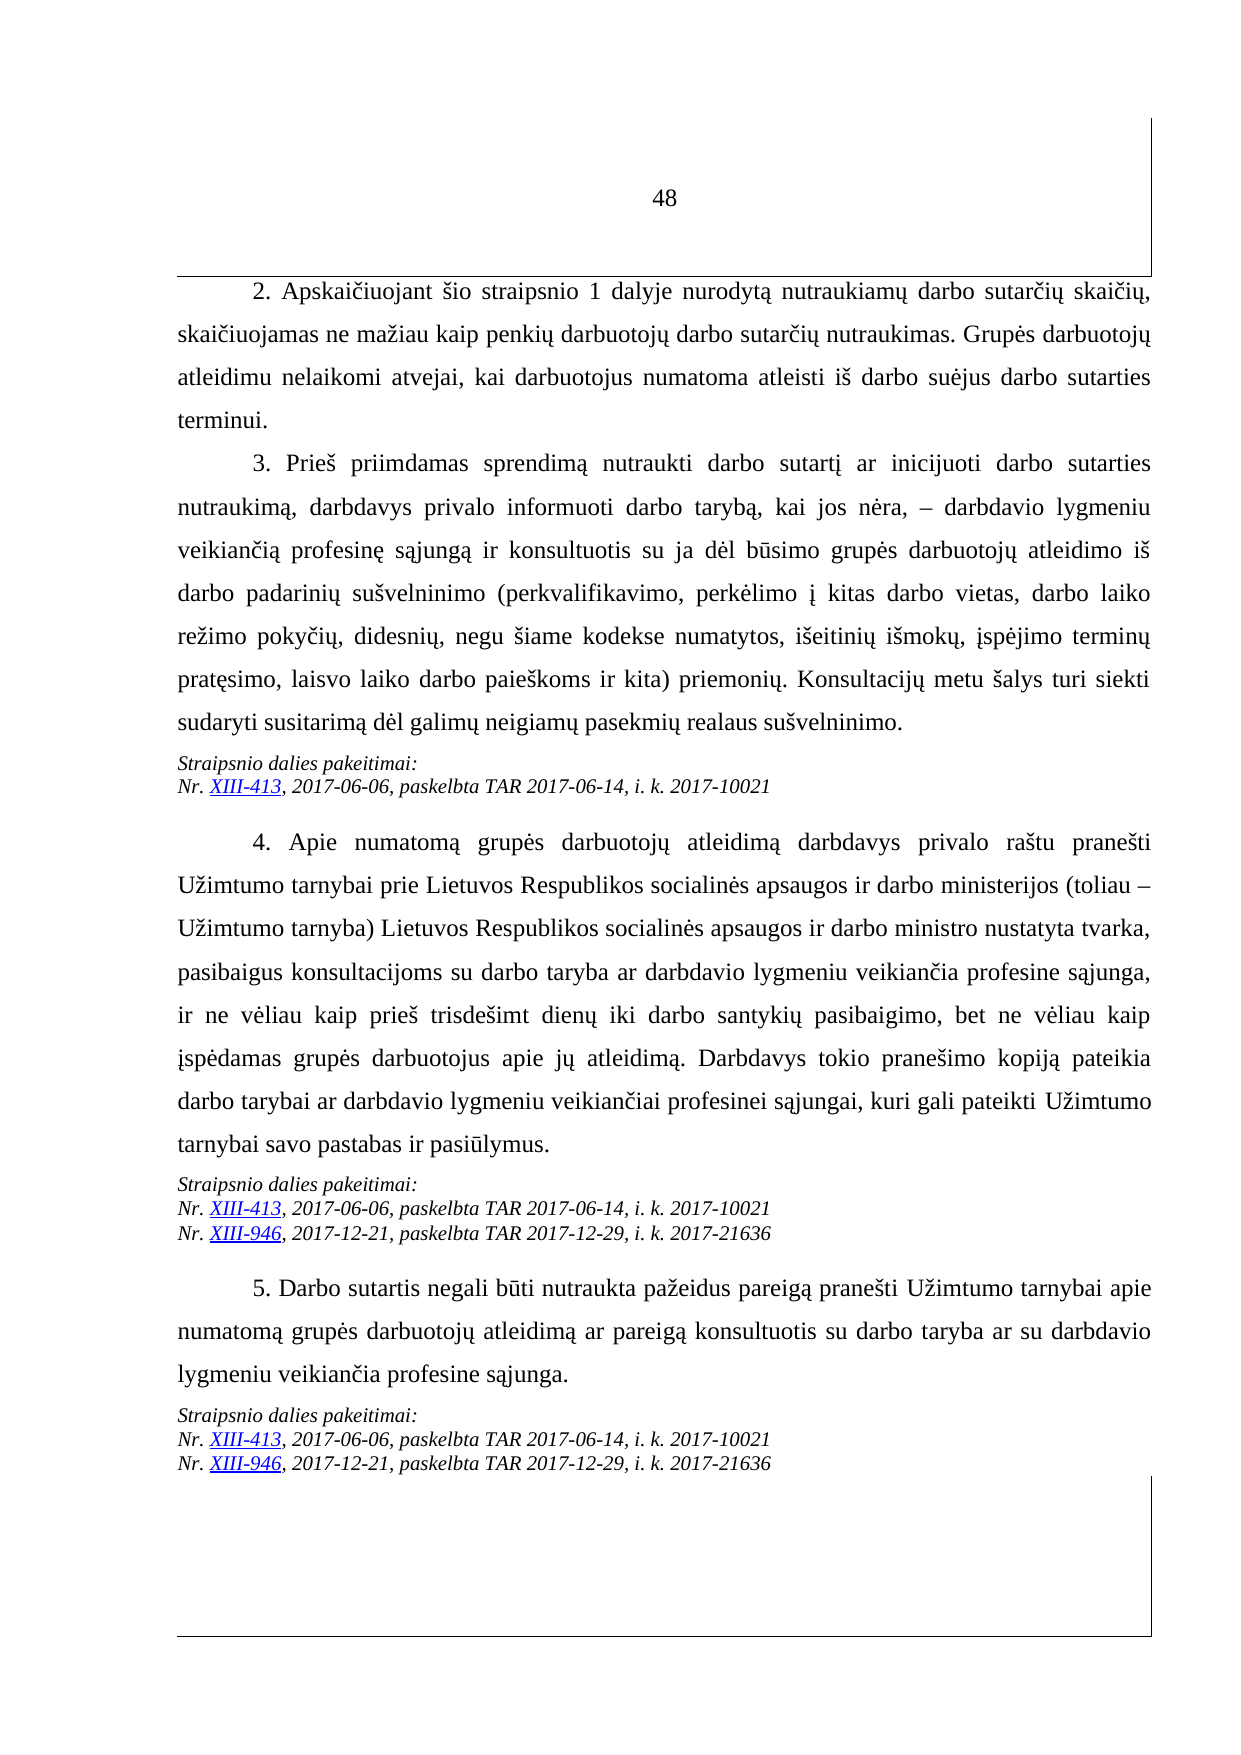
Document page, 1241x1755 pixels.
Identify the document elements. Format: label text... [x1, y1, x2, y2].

text Nr. XIII-413, 2017-06-06, paskelbta TAR 2017-06-14, i. k. 2017-10021 [177, 774, 1152, 798]
text 2. Apskaičiuojant šio straipsnio 1 dalyje nurodytą nutraukiamų darbo sutarčių skaičių, skaičiuojamas ne mažiau kaip penkių darbuotojų darbo sutarčių nutraukimas. Grupės darbuotojų atleidimu nelaikomi atvejai, kai darbuotojus numatoma atleisti iš darbo suėjus darbo sutarties terminui. [177, 276, 1152, 434]
text 3. Prieš priimdamas sprendimą nutraukti darbo sutartį ar inicijuoti darbo sutarties nutraukimą, darbdavys privalo informuoti darbo tarybą, kai jos nėra, – darbdavio lygmeniu veikiančią profesinę sąjungą ir konsultuotis su ja dėl būsimo grupės darbuotojų atleidimo iš darbo padarinių sušvelninimo (perkvalifikavimo, perkėlimo į kitas darbo vietas, darbo laiko režimo pokyčių, didesnių, negu šiame kodekse numatytos, išeitinių išmokų, įspėjimo terminų pratęsimo, laisvo laiko darbo paieškoms ir kita) priemonių. Konsultacijų metu šalys turi siekti sudaryti susitarimą dėl galimų neigiamų pasekmių realaus sušvelninimo. [177, 448, 1152, 736]
text 4. Apie numatomą grupės darbuotojų atleidimą darbdavys privalo raštu pranešti Užimtumo tarnybai prie Lietuvos Respublikos socialinės apsaugos ir darbo ministerijos (toliau – Užimtumo tarnyba) Lietuvos Respublikos socialinės apsaugos ir darbo ministro nustatyta tvarka, pasibaigus konsultacijoms su darbo taryba ar darbdavio lygmeniu veikiančia profesine sąjunga, ir ne vėliau kaip prieš trisdešimt dienų iki darbo santykių pasibaigimo, bet ne vėliau kaip įspėdamas grupės darbuotojus apie jų atleidimą. Darbdavys tokio pranešimo kopiją pateikia darbo tarybai ar darbdavio lygmeniu veikiančiai profesinei sąjungai, kuri gali pateikti Užimtumo tarnybai savo pastabas ir pasiūlymus. [177, 827, 1152, 1158]
text Nr. XIII-413, 2017-06-06, paskelbta TAR 2017-06-14, i. k. 2017-10021 [177, 1196, 1152, 1220]
text Nr. XIII-413, 2017-06-06, paskelbta TAR 2017-06-14, i. k. 2017-10021 [177, 1427, 1152, 1451]
text Straipsnio dalies pakeitimai: [177, 1172, 1152, 1196]
text 5. Darbo sutartis negali būti nutraukta pažeidus pareigą pranešti Užimtumo tarnybai apie numatomą grupės darbuotojų atleidimą ar pareigą konsultuotis su darbo taryba ar su darbdavio lygmeniu veikiančia profesine sąjunga. [177, 1273, 1152, 1388]
text Nr. XIII-946, 2017-12-21, paskelbta TAR 2017-12-29, i. k. 2017-21636 [177, 1220, 1152, 1244]
text Straipsnio dalies pakeitimai: [177, 1403, 1152, 1427]
text Nr. XIII-946, 2017-12-21, paskelbta TAR 2017-12-29, i. k. 2017-21636 [177, 1451, 1152, 1475]
text Straipsnio dalies pakeitimai: [177, 750, 1152, 774]
